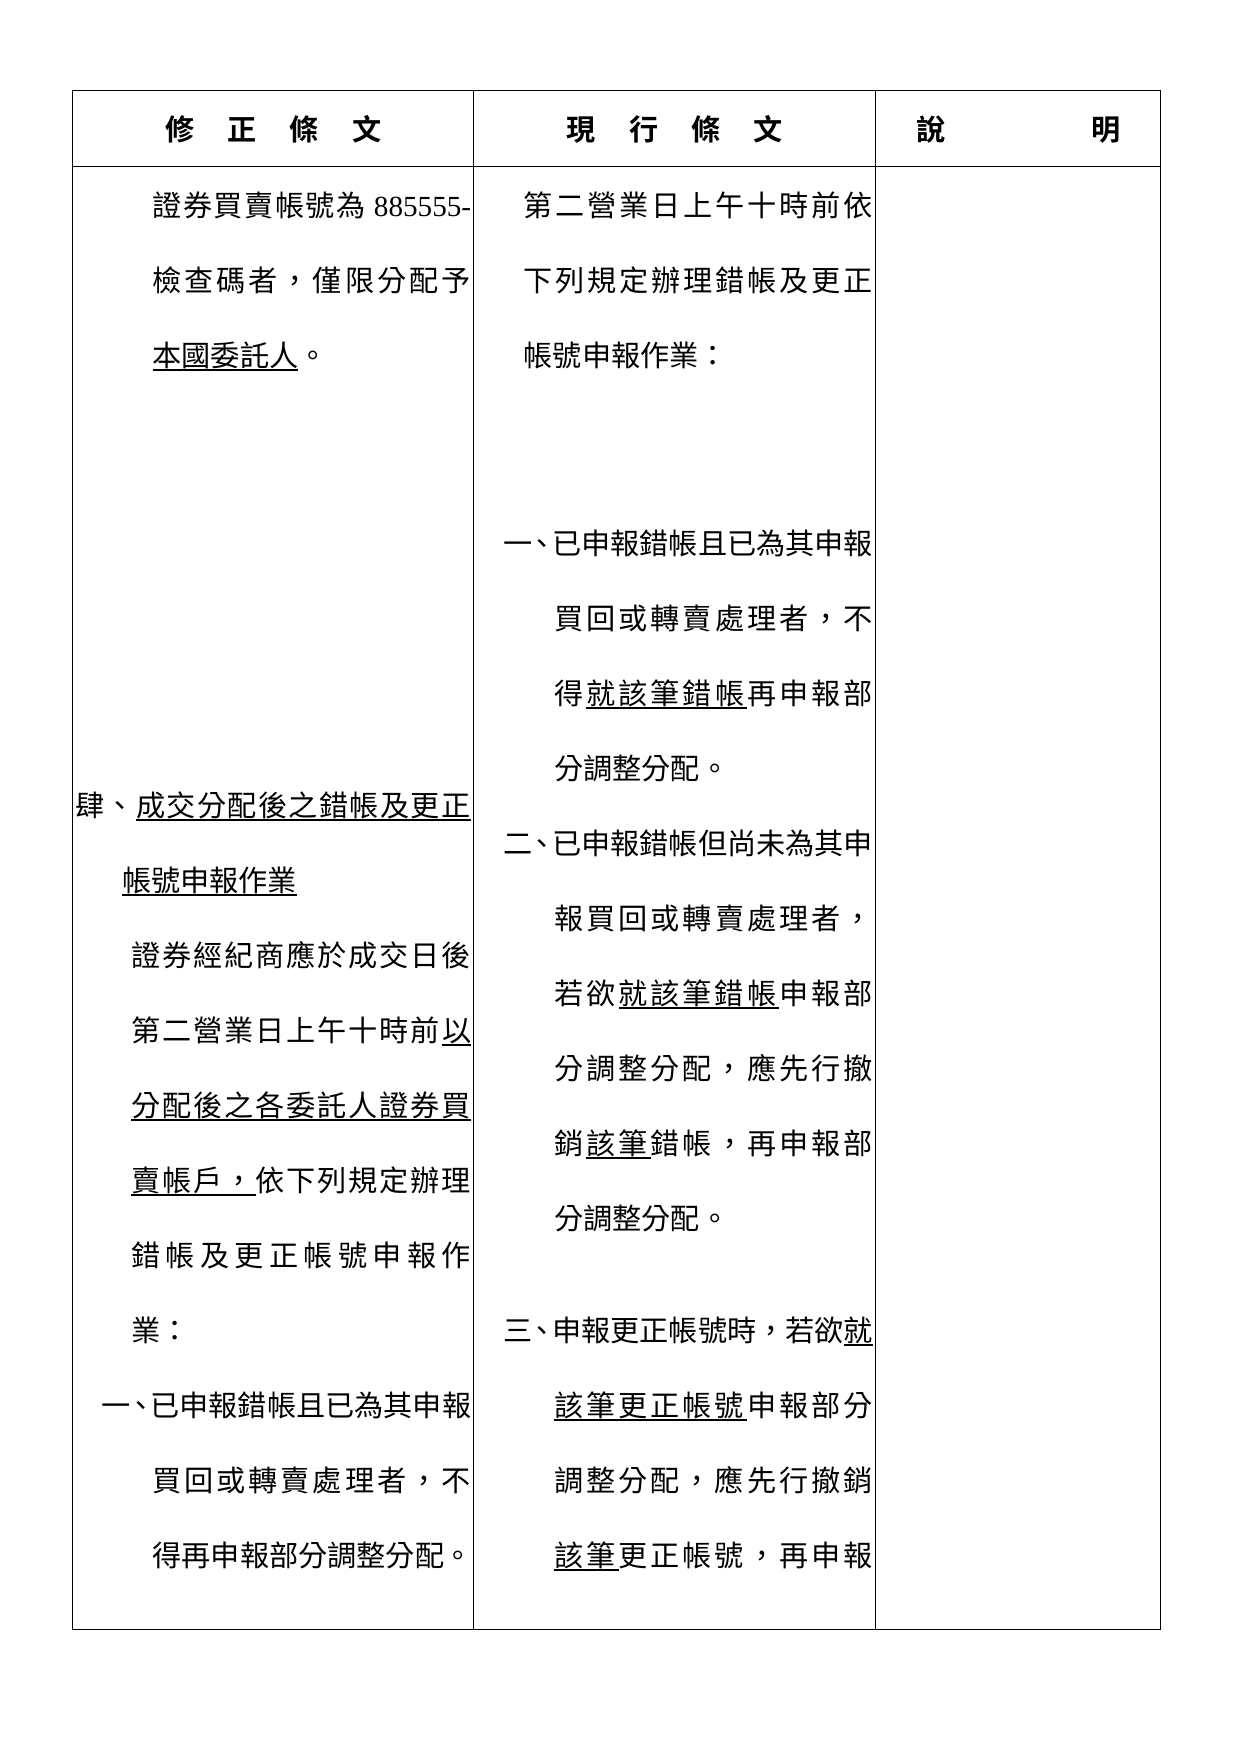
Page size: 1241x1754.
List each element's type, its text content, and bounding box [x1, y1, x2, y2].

table_cell 貳、開戶作業 一、每家證券商總分公司得在公司所在地以自己名義各開立二個綜合交易帳戶，分別供外國委託人(證券買賣帳號為995555-檢查碼)及本國委託人(證券買賣帳號為885555-檢查碼)使用。 (以下略) 參、交易及成交分配申報作業 一、交易作業 (一)證券商以綜合交易帳戶申報買賣之數量及價格規定，比照一般買賣帳戶辦理，另不同委託人之零股得合併後，以綜合交易帳戶申報買賣。 (以下略) (五)證券商受託以綜合交易帳戶進行鉅額買賣申報賣出有價證券時，由受任人自行控管各委託人之集保帳戶至少具備相當於應付交割之數額。如申報分配後發現有違反前述規定之情事者，僅得由證券商依現行申報錯帳或違約等相關規定辦理。 (以下略) 二、成交分配及分配前更正帳號申報作業 (一)證券商受託以非綜合交易帳戶買賣成交之有價證券，得於成交日或成交日後第一營業日申報更正帳號予綜合交易帳戶後，併入綜合交易帳戶個別證券之總成交金額及總成交數量進行成交分配申報作業。另證券商受託以綜合交易帳戶買賣成交之有價證券，亦得於成交日或成交日後第一營業日申報更正帳號予非綜合交易帳戶後再申報成交分配明細。另證券商須依本作業要點參、三及四增修委託明細。 (二)證券商應於成交日按個別證券申報分配明細，其申報各委託人之總成交金額及總成交數量，須與當日綜合交易帳戶更正帳號後個別證券之總成交金額及總成交數量全部相同，並於當日下午三時至六時依規定電腦格式申報分配後之成交明細至本公司。證券商於成交日完成分配明細申報後如須修改分配者，應先行撤銷當日更正帳號，該分配資料經回復至原始綜合交易帳戶成交資料後，視需要重新申報更正帳號，再申報分配後之成交明細。 (三)證券商得依受任人指示將普通交易及盤後定價交易合併分配為零股或千股之整倍數予委託人，分配為千股之整倍數者，每筆分配數量不得超過四九九交易單位，前揭分配為零股者及零股交易，每筆分配數量不得超過九九九股，另分配為千股之整倍數者應與分配為零股者分別申報。 (四)證券商依受任人指示以千股之整倍數分配予各委託人之個別證券總成交金額應申報為十元之整倍數；另依受任人指示以零股分配予各委託人之個別證券之總成交金額得申報為元、角或分，其分配總成交數量應申報為1股之整倍數。 (五)證券商受託以綜合交易帳戶進行鉅額買賣後，依受任人指示分配予各委託人之個別證券總成交金額得申報為元、角或分，其分配總成交數量應申報為1股之整倍數，前揭分配明細應與普通交易、盤後定價交易及零股交易分別申報，且不須符合本公司上市證券鉅額買賣辦法有關數量、種類及金額相關規定。另鉅額買賣不適用本作業要點參、二、(一)規定。 (六)證券商申報各委託人之總成交金額與委託人實際交割金額之差額，證券商得以「其他營業收入」或「其他營業支出」入帳。 (七)個別證券依分配後之成交明細所計算之成交價格，如有逾越該綜合交易帳戶當日成交之最高或最低價格等不符公平合理之情事者，本公司得公布受任人之名稱等相關資料，並通知其委託人。 (以下略) 四、證券商得於成交日後第一營業日下午六時前申報本作業要點參、二、(二)成交明細之部分調整分配，及修改本作業要點參、三之委託明細，調整分配後個別證券分配予各委託人之總成交金額及總成交數量，須與當日綜合交易帳戶更正帳號後個別證券之總成交金額及總成交數量全部相同。惟證券商於成交日申報之分配明細為本國證券投資信託基金者，次一營業日申報部分調整分配時，僅得調整分配予本國證券投資信託基金。證券商於成交日後第一營業日已申報調整分配後，如須再修改分配者，應先行撤銷當日更正帳號，該分配資料經回復至成交日最終分配明細後，視需要重新申報更正帳號，再申報分配後之成交明細。 五、證券商於成交日申報分配後之成交明細，及次一營業日申報部分調整分配，綜合交易帳戶證券買賣帳號為995555-檢查碼者，僅限分配予外國委託人；綜合交易帳戶證券買賣帳號為885555-檢查碼者，僅限分配予本國委託人。 肆、成交分配後之錯帳及更正帳號申報作業 證券經紀商應於成交日後第二營業日上午十時前以分配後之各委託人證券買賣帳戶，依下列規定辦理錯帳及更正帳號申報作業： 一、已申報錯帳且已為其申報買回或轉賣處理者，不得再申報部分調整分配。 二、已申報錯帳但尚未為其申報買回或轉賣處理者，若欲申報部分調整分配，應先行撤銷前次分配後之錯帳，再申報部分調整分配。 三、申報更正帳號後，若欲申報部分調整分配，應先行撤銷前次分配後之更正帳號，再申報部分調整分配。 [73, 167, 473, 1629]
table_cell 貳、開戶作業 一、每家證券商總分公司得在自家以自己名義各開立二個綜合交易帳戶，分別供本公司營業細則第75 條之4所規定之境外華僑及外國人及外國銀行、保險公司在我國境內設立之分公司(證券買賣帳號為995555-檢查碼)及同條款所規定之國內機構投資人(本國證券投資信託基金、政府機構、本國銀行及保險公司、本公司有價證券上市審查準則補充規定第六條所稱之集團企業)與全權委託客戶(證券買賣帳號為885555-檢查碼)使用。 (以下略) 參、交易及成交分配申報作業 一、交易作業 (一)證券商以綜合交易帳戶申報買賣之數量及價格規定，比照一般買賣帳戶辦理，另不同委託人之零股不得合併成千股之整倍數後，以綜合交易帳戶申報普通交易或盤後定價交易買賣。 (以下略) (五)證券商受託以綜合交易帳戶賣出零股時，由受任人自行控管各委託人之集保帳戶須有零股且足以交付其委託賣出之零股股數。如申報分配後發現有違反前述規定之情事者，僅得由證券商依現行申報錯帳或違約等相關規定辦理。 (以下略) 二、成交分配申報作業 證券商受託以非綜合交易帳戶買賣成交之有價證券，不得併入綜合交易帳戶個別證券之總成交金額及總成交數量之成交分配申報作業。 證券商應於成交日按已成交之個別證券進行分配，其分配予各委託人之總成交金額及總成交數量，須與當日綜合交易帳戶個別證券之總成交金額及總成交數量全部相同，並於當日下午三時至六時依規定電腦格式申報分配後之成交明細至本公司。 (三)普通交易及盤後定價交易之每筆分配數量不得超過四九九交易單位，零股交易之每筆分配數量不得超過九九九股，另普通交易及盤後定價交易分配後之成交明細應與零股交易分別申報。 (四)普通交易及盤後定價交易所分配予各委託人之個別證券總成交金額應為十元之整倍數，其分配總成交數量應為千股之整倍數；零股交易所分配個別證券之總成交金額得為元、角或分，其分配總成交數量應為1股之整倍數。 (新增) (五)證券商申報各委託人之總成交金額與委託人實際交割金額之差額，證券商得以「其他營業收入」或「其他營業支出」入帳。 (六)個別證券依分配後之成交明細所計算之成交價格，如有逾越該綜合交易帳戶當日成交之最高或最低價格等不符公平合理之情事者，本公司得公布受任人之名稱等相關資料，並通知其委託人。 (以下略) 四、證券商得於成交日後第一營業日下午四時前申報本作業要點參二(二)成交明細之部分調整分配，及修改本作業要點參三之委託明細。惟證券商於成交日分配給本國證券投資信託基金者，次一營業日申報部分調整分配時，僅得調整分配予本國證券投資信託基金。 五、證券商於成交日申報分配後之成交明細，及次一營業日申報部分調整分配，綜合交易帳戶證券買賣帳號為995555-檢查碼者，僅限分配予本公司營業細則第 75 條之4所規定之境外華僑及外國人及外國銀行、保險公司在我國境內設立之分公司；綜合交易帳戶證券買賣帳號為885555-檢查碼者，僅限分配予同條款所規定之國內機構投資人(本國證券投資信託基金、政府機構、本國銀行及保險公司、本公司有價證券上市審查準則補充規定第六條所稱之集團企業)與全權委託客戶。 肆、證券經紀商應於成交日後第二營業日上午十時前依下列規定辦理錯帳及更正帳號申報作業： 一、已申報錯帳且已為其申報買回或轉賣處理者，不得就該筆錯帳再申報部分調整分配。 二、已申報錯帳但尚未為其申報買回或轉賣處理者，若欲就該筆錯帳申報部分調整分配，應先行撤銷該筆錯帳，再申報部分調整分配。 三、申報更正帳號時，若欲就該筆更正帳號申報部分調整分配，應先行撤銷該筆更正帳號，再申報部分調整分配。 [474, 167, 875, 1629]
table_header 修 正 條 文 [73, 91, 473, 166]
table_cell 開放全部投資人得使用綜合交易帳戶買賣有價證券。 不同委託人之零股得合併成整股以綜合交易帳戶進行整股買賣。 現行證券商申報零股交易已取消查詢各委託人之集保帳戶須有零股且足以交付其委託賣出之零股股數，故取消左列受任人控管規定。惟證券商申報鉅額賣出證券時，比照鉅額買賣辦法規定，由受任人自行控管各委託人之集保帳戶至少具備相當於應付交割之數額。 開放個人帳號成交者得併入綜合交易帳戶進行均價及分配，或以綜合交易帳戶買賣成交者，亦得於成交日或成交日後第一營業日申報更正帳號予非綜合交易帳戶，惟其須於成交日或成交日次一營業日先完成申報更正帳號後再進行成交分配。 綜合交易帳戶如有進行更正帳號者，個別證券分配予各委託人之總成交金額及總成交數量，須與當日綜合交易帳戶更正帳號後個別證券之總成交金額及總成交數量全部相同。如須修改分配，應先行撤銷當日更正帳號，經本公司將該分配資料回復至原始綜合交易帳戶成交資料後，再申報分配後之成交明細等作業。 受任人得將不同委託人之零股合併成整股於普通交易及盤後定價交易買賣，並得將整股成交者拆成零股分配予委託人，另分配後之整股及零股應分別申報。 配合前款修改。 證券商受託以綜合交易帳戶進行鉅額買賣後，依受任人指示分配予各委託人之個別證券總成交金額得申報為元、角或分，其分配總成交數量應申報為1股之整倍數，另該分配明細應與普通交易、盤後定價交易及零股交易分別申報，且不須符合本公司上市證券鉅額買賣辦法有關數量、種類及金額相關規定。另非綜合交易帳戶不得併入鉅額買賣均價。 調整項次。 調整項次。 配合證券商於成交日申報成交分配明細及委託明細已延長至下午六時，修訂證券商於成交日後第一營業日之調整分配及修改委託明細亦延後至下午六時。 另綜合交易帳戶如有進行更正帳號者，個別證券分配予各委託人之總成交金額及總成交數量，須與當日綜合交易帳戶更正帳號後個別證券之總成交金額及總成交數量全部相同。 另證券商於成交日後第一營業日已申報調整分配後，如須再修改分配者，應先行撤銷當日更正帳號，經本公司將該分配資料回復至成交日最終分配明細後，再申報分配後之成交明細等作業。 開放全部投資人得使用綜合交易帳戶買賣有價證券。 訂定分配後之各委託人證券買賣帳戶辦理錯帳及更正帳號申報作業。 修改部分文字。 修改部分文字。 [876, 167, 1160, 1629]
table_header 說 明 [876, 91, 1160, 166]
table_header 現 行 條 文 [474, 91, 875, 166]
